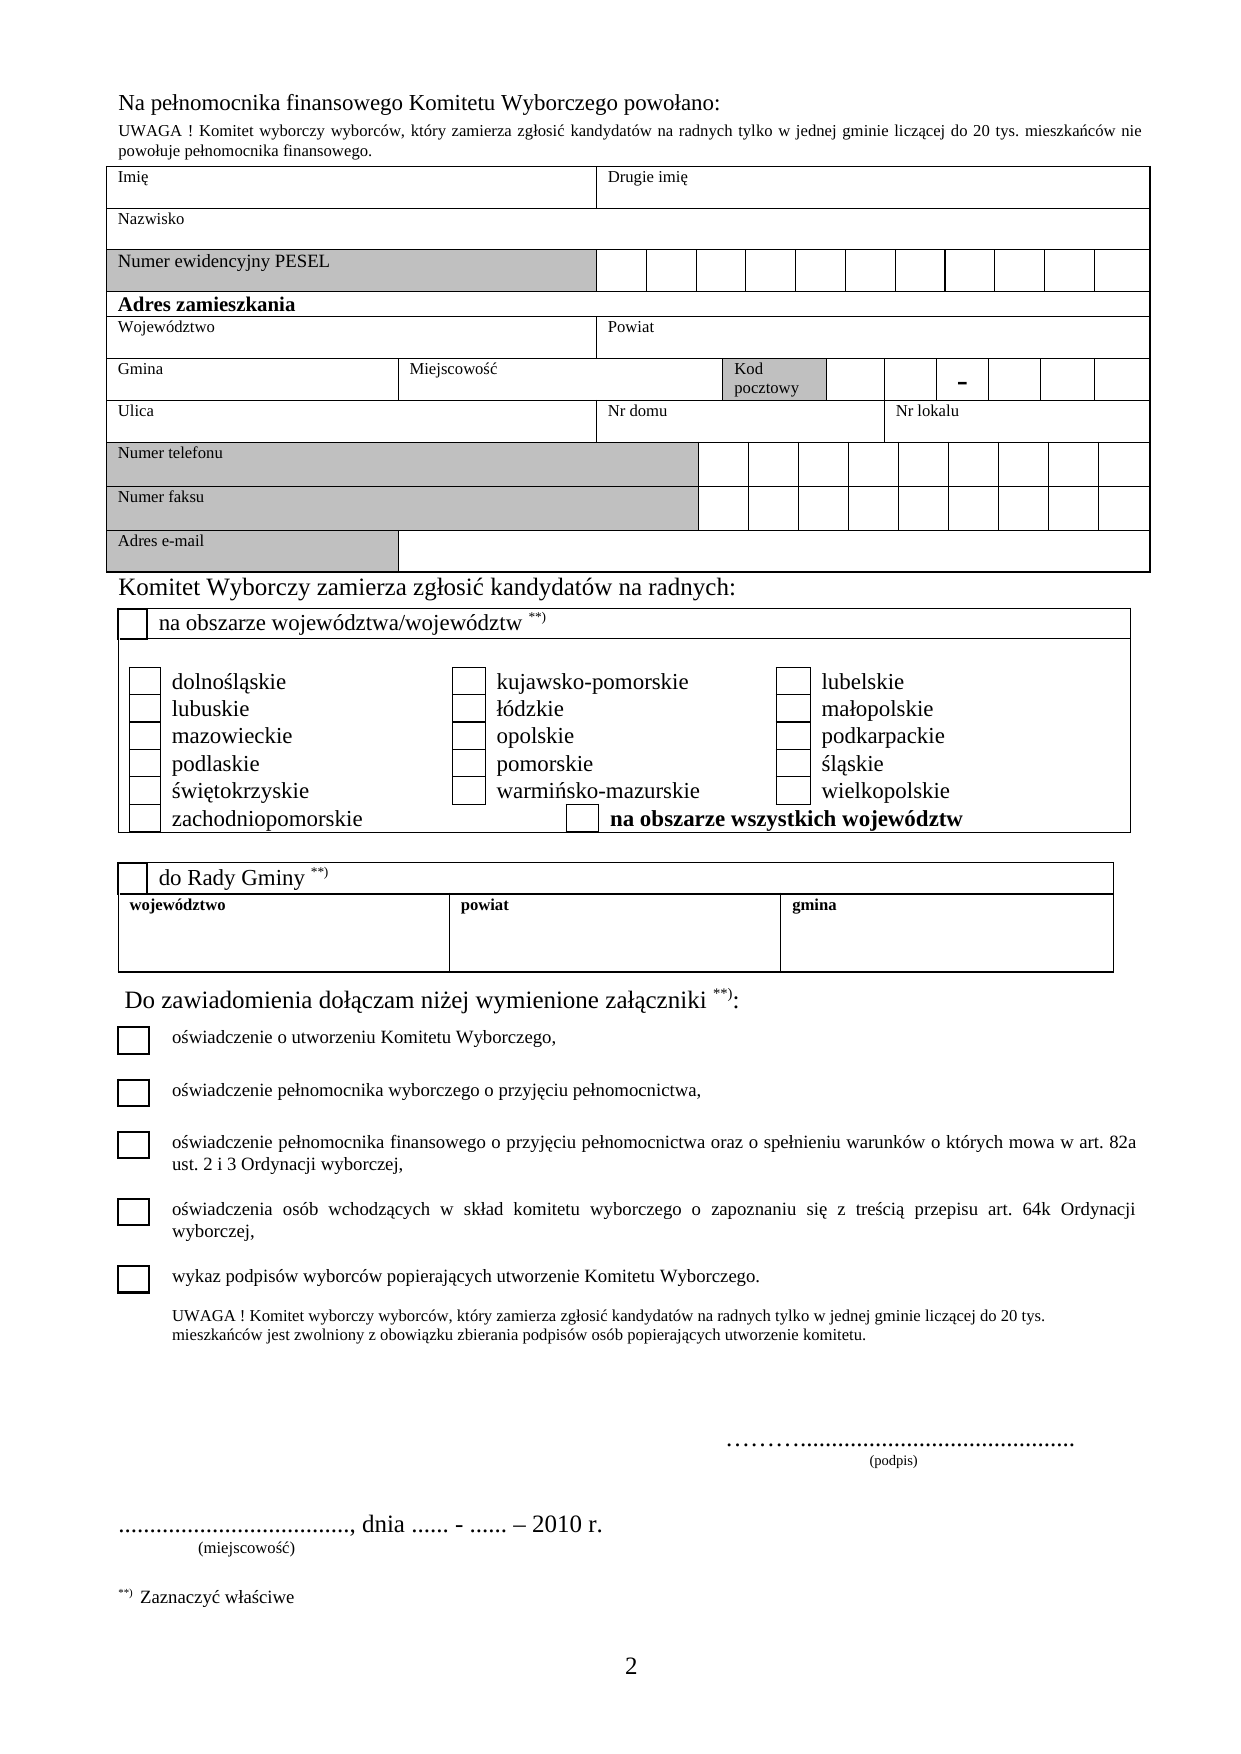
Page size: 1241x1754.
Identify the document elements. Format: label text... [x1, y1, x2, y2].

table_header [453, 668, 485, 694]
table_cell [697, 250, 745, 291]
table_cell [899, 443, 948, 486]
table_cell Województwo [107, 317, 596, 358]
text UWAGA ! Komitet wyborczy wyborców, który zamierza zgłosić kandydatów na radnych tylko w jednej gminie liczącej do 20 tys. mieszkańców nie powołuje pełnomocnika finansowego. [118, 121, 1144, 159]
table_cell [107, 1174, 161, 1198]
table_cell [453, 723, 485, 749]
table_cell [119, 639, 1130, 832]
table_cell [453, 777, 485, 804]
table_cell wykaz podpisów wyborców popierających utworzenie Komitetu Wyborczego. [161, 1265, 1149, 1293]
table_cell [107, 1294, 161, 1344]
table_cell [107, 1265, 117, 1293]
table_cell [130, 805, 160, 831]
table_cell [130, 777, 160, 804]
table_cell łódzkie [486, 694, 776, 721]
table_cell [849, 487, 898, 530]
table_cell [989, 359, 1040, 400]
table_cell [896, 250, 944, 291]
table_cell [161, 1107, 1149, 1131]
table_cell - [937, 359, 988, 400]
table_cell Nazwisko [107, 209, 1149, 249]
table_cell oświadczenia osób wchodzących w skład komitetu wyborczego o zapoznaniu się z treścią przepisu art. 64k Ordynacji wyborczej, [161, 1198, 1149, 1241]
table_cell zachodniopomorskie [161, 804, 566, 831]
table_cell [777, 723, 810, 749]
table_header [119, 1133, 148, 1157]
table_header na obszarze województwa/województw **) [148, 609, 1130, 638]
table_cell Nr domu [597, 401, 884, 442]
table_cell [597, 250, 646, 291]
table_cell [777, 777, 810, 804]
table_cell gmina [781, 895, 1113, 971]
table_cell wielkopolskie [811, 776, 1099, 804]
table_cell Adres e-mail [107, 531, 398, 571]
table_cell [399, 531, 1149, 571]
table_cell [946, 250, 994, 291]
table_cell powiat [450, 895, 780, 971]
text (podpis) [118, 1452, 1144, 1481]
table_cell śląskie [811, 749, 1099, 776]
table_cell podkarpackie [811, 721, 1099, 749]
table_cell [699, 487, 748, 530]
table_cell [885, 359, 936, 400]
text ………............................................ [118, 1423, 1144, 1452]
table_cell [130, 750, 160, 776]
table_cell [107, 1241, 161, 1265]
table_cell [827, 359, 884, 400]
table_cell [849, 443, 898, 486]
table_cell [777, 695, 810, 721]
table_cell Numer faksu [107, 487, 698, 530]
table_cell [1041, 359, 1094, 400]
table_cell Miejscowość [399, 359, 722, 400]
table_cell [699, 443, 748, 486]
table_cell [150, 1265, 161, 1293]
table_cell lubuskie [161, 694, 452, 721]
table_header [107, 608, 118, 833]
table_cell [777, 750, 810, 776]
table_cell [130, 695, 160, 721]
table_cell [1095, 250, 1149, 291]
table_cell Kod pocztowy [723, 359, 826, 400]
table_header kujawsko-pomorskie [486, 667, 776, 694]
table_cell [846, 250, 895, 291]
table_cell [949, 487, 998, 530]
table_cell [107, 1107, 161, 1131]
table_cell pomorskie [486, 749, 776, 776]
table_cell Adres zamieszkania [107, 292, 1149, 316]
table_cell podlaskie [161, 749, 452, 776]
text (miejscowość) [118, 1538, 1144, 1557]
table_cell województwo [119, 894, 449, 971]
table_cell [1049, 487, 1098, 530]
table_cell świętokrzyskie [161, 776, 452, 804]
table_cell Powiat [597, 317, 1149, 358]
table_cell [150, 1079, 161, 1107]
table_cell [1091, 804, 1099, 831]
table_cell opolskie [486, 721, 776, 749]
table_cell warmińsko-mazurskie [486, 776, 776, 804]
table_cell [999, 487, 1048, 530]
table_cell [107, 1055, 161, 1078]
text ....................................., dnia ...... - ...... – 2010 r. [118, 1509, 1144, 1538]
table_cell UWAGA ! Komitet wyborczy wyborców, który zamierza zgłosić kandydatów na radnych tylko w jednej gminie liczącej do 20 tys. mieszkańców jest zwolniony z obowiązku zbierania podpisów osób popierających utworzenie komitetu. [161, 1294, 1149, 1344]
table_cell Gmina [107, 359, 398, 400]
table_header [119, 1028, 148, 1052]
table_header [119, 1267, 148, 1291]
table_cell [161, 1174, 1149, 1198]
table_cell [796, 250, 845, 291]
table_cell [567, 805, 598, 831]
table_cell [161, 1055, 1149, 1078]
table_header oświadczenie o utworzeniu Komitetu Wyborczego, [161, 1026, 1149, 1054]
table_header [150, 1026, 161, 1054]
table_header [777, 668, 810, 694]
table_cell [107, 1198, 161, 1241]
table_cell [749, 487, 798, 530]
table_cell [995, 250, 1044, 291]
table_cell [647, 250, 696, 291]
table_cell mazowieckie [161, 721, 452, 749]
table_cell [453, 695, 485, 721]
table_header Drugie imię [597, 167, 1149, 208]
table_cell [130, 723, 160, 749]
table_cell [1099, 443, 1149, 486]
table_cell [107, 1131, 161, 1174]
table_cell [107, 1079, 117, 1107]
table_cell [799, 443, 848, 486]
table_cell na obszarze wszystkich województw [599, 804, 1091, 831]
table_header lubelskie [811, 667, 1099, 694]
table_cell [999, 443, 1048, 486]
table_cell Numer telefonu [107, 443, 698, 486]
table_cell [749, 443, 798, 486]
table_cell [1049, 443, 1098, 486]
table_cell oświadczenie pełnomocnika finansowego o przyjęciu pełnomocnictwa oraz o spełnieniu warunków o których mowa w art. 82a ust. 2 i 3 Ordynacji wyborczej, [161, 1131, 1149, 1174]
table_cell [161, 1241, 1149, 1265]
table_cell [949, 443, 998, 486]
text Do zawiadomienia dołączam niżej wymienione załączniki **): [118, 985, 1144, 1014]
table_header [130, 668, 160, 694]
table_cell [799, 487, 848, 530]
table_cell [1095, 359, 1149, 400]
table_header Imię [107, 167, 596, 208]
table_cell [1099, 487, 1149, 530]
table_cell Numer ewidencyjny PESEL [107, 250, 596, 291]
table_cell małopolskie [811, 694, 1099, 721]
table_header [119, 864, 146, 893]
table_header [119, 1081, 148, 1105]
table_header [119, 610, 146, 638]
table_header [1131, 608, 1149, 833]
table_cell [453, 750, 485, 776]
table_cell Nr lokalu [885, 401, 1149, 442]
table_cell Ulica [107, 401, 596, 442]
table_header [107, 1026, 117, 1054]
text **) Zaznaczyć właściwe [118, 1586, 1144, 1607]
table_cell [1045, 250, 1094, 291]
text Na pełnomocnika finansowego Komitetu Wyborczego powołano: [118, 89, 1144, 115]
table_cell [746, 250, 795, 291]
table_cell [899, 487, 948, 530]
table_cell [107, 833, 1149, 972]
table_header [119, 1200, 148, 1224]
table_header dolnośląskie [161, 667, 452, 694]
text Komitet Wyborczy zamierza zgłosić kandydatów na radnych: [118, 573, 1144, 601]
table_header do Rady Gminy **) [148, 863, 1113, 893]
table_cell oświadczenie pełnomocnika wyborczego o przyjęciu pełnomocnictwa, [161, 1079, 1149, 1107]
